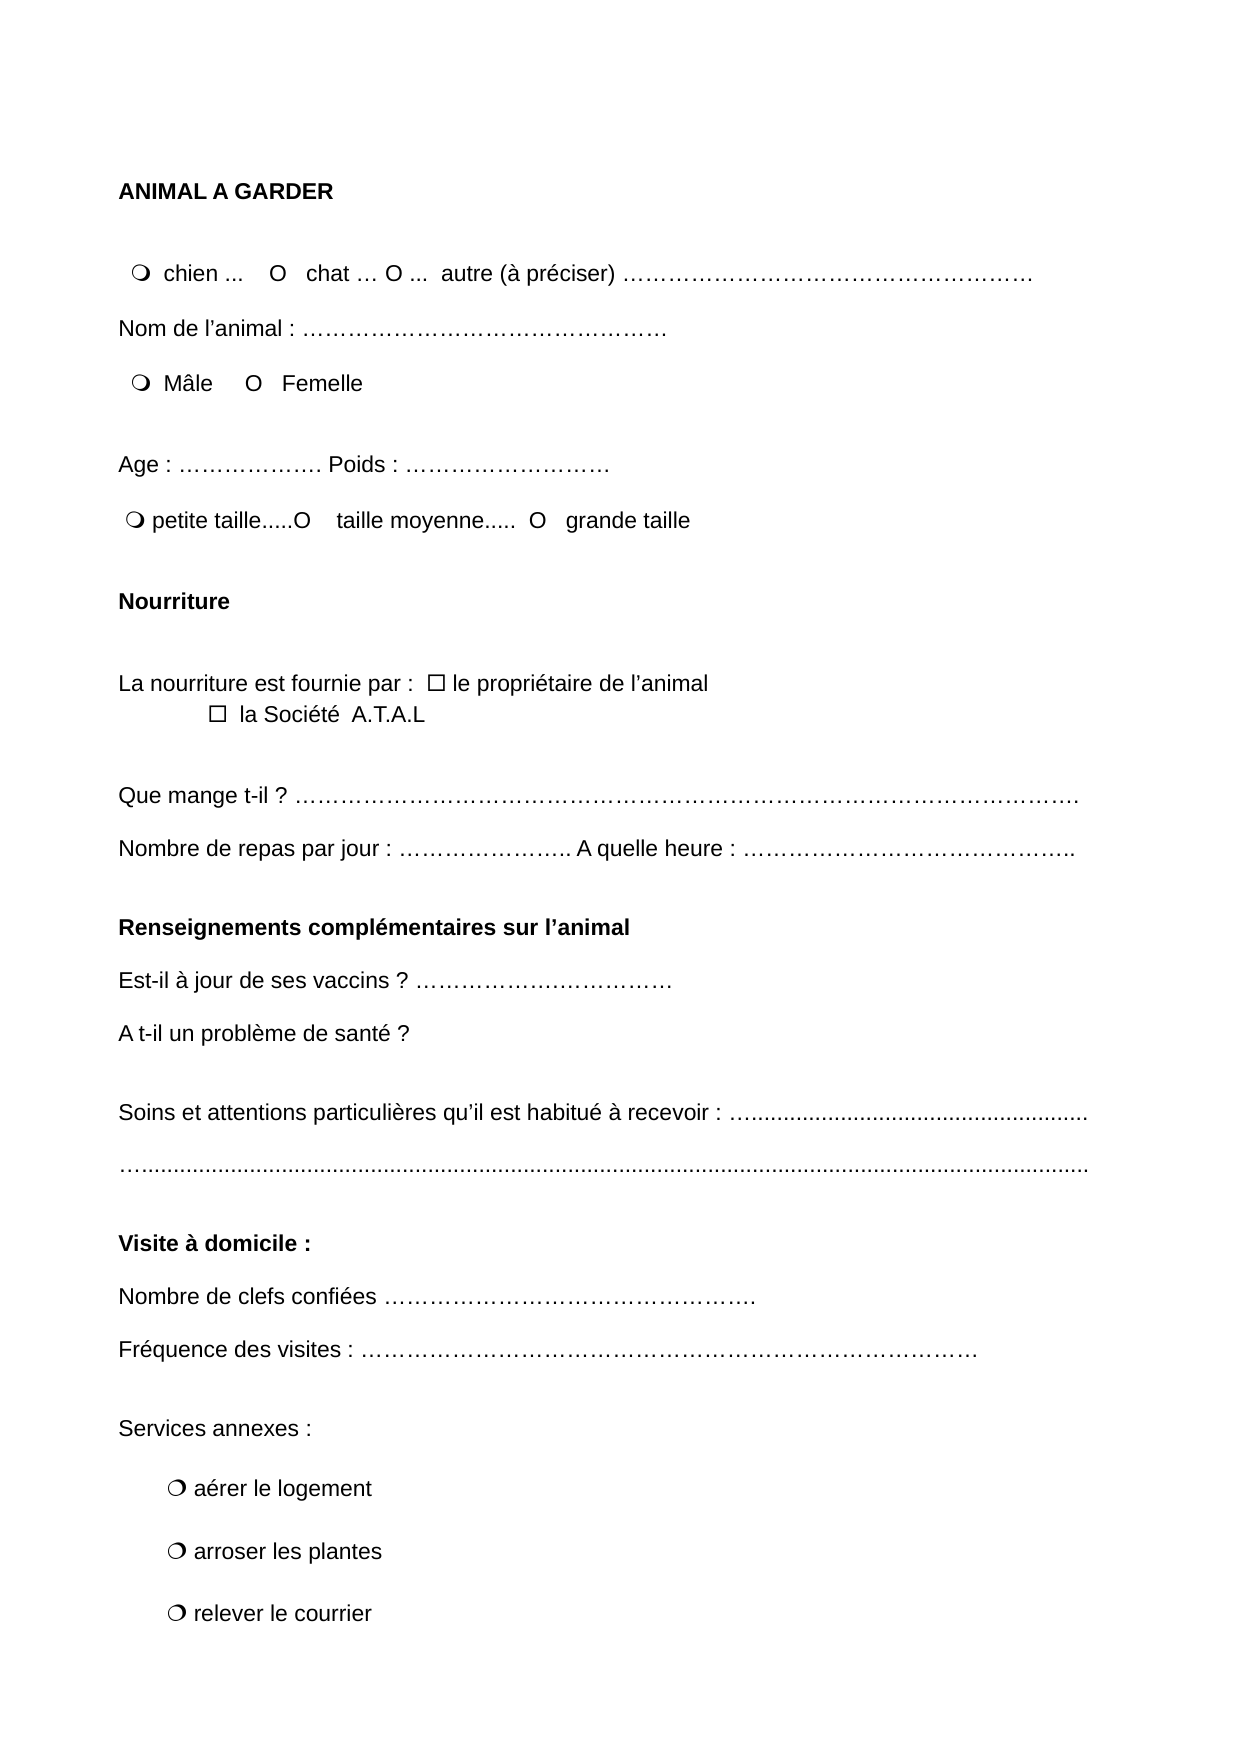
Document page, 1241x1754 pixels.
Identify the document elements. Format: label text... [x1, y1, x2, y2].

text  petite taille.....O taille moyenne..... O grande taille [118, 504, 1122, 535]
text  Mâle O Femelle [118, 367, 1122, 399]
text Services annexes : [118, 1415, 1122, 1441]
text Soins et attentions particulières qu’il est habitué à recevoir : …..................................................... [118, 1098, 1122, 1125]
text Que mange t-il ? …………………………………………………………………………………………. [118, 782, 1122, 809]
text  arroser les plantes [118, 1535, 1122, 1566]
text ANIMAL A GARDER [118, 178, 1122, 204]
text Visite à domicile : [118, 1230, 1122, 1257]
text Nourriture [118, 588, 1122, 614]
text Fréquence des visites : ……………………………………………………………………… [118, 1336, 1122, 1362]
text Renseignements complémentaires sur l’animal [118, 914, 1122, 940]
text A t-il un problème de santé ? [118, 1019, 1122, 1046]
text  la Société A.T.A.L [118, 698, 1122, 729]
text Nombre de clefs confiées …………………………………………. [118, 1283, 1122, 1309]
text  aérer le logement [118, 1472, 1122, 1504]
text …..................................................................................................................................................... [118, 1151, 1122, 1178]
text  chien ... O chat … O ... autre (à préciser) ……………………………………………… [118, 257, 1122, 288]
text La nourriture est fournie par :  le propriétaire de l’animal [118, 667, 1122, 698]
text Nom de l’animal : ………………………………………… [118, 315, 1122, 341]
text Nombre de repas par jour : ………………….. A quelle heure : …………………………………….. [118, 835, 1122, 861]
text Age : ………………. Poids : ……………………… [118, 451, 1122, 478]
text Est-il à jour de ses vaccins ? ……………….…………… [118, 967, 1122, 993]
text  relever le courrier [118, 1597, 1122, 1629]
